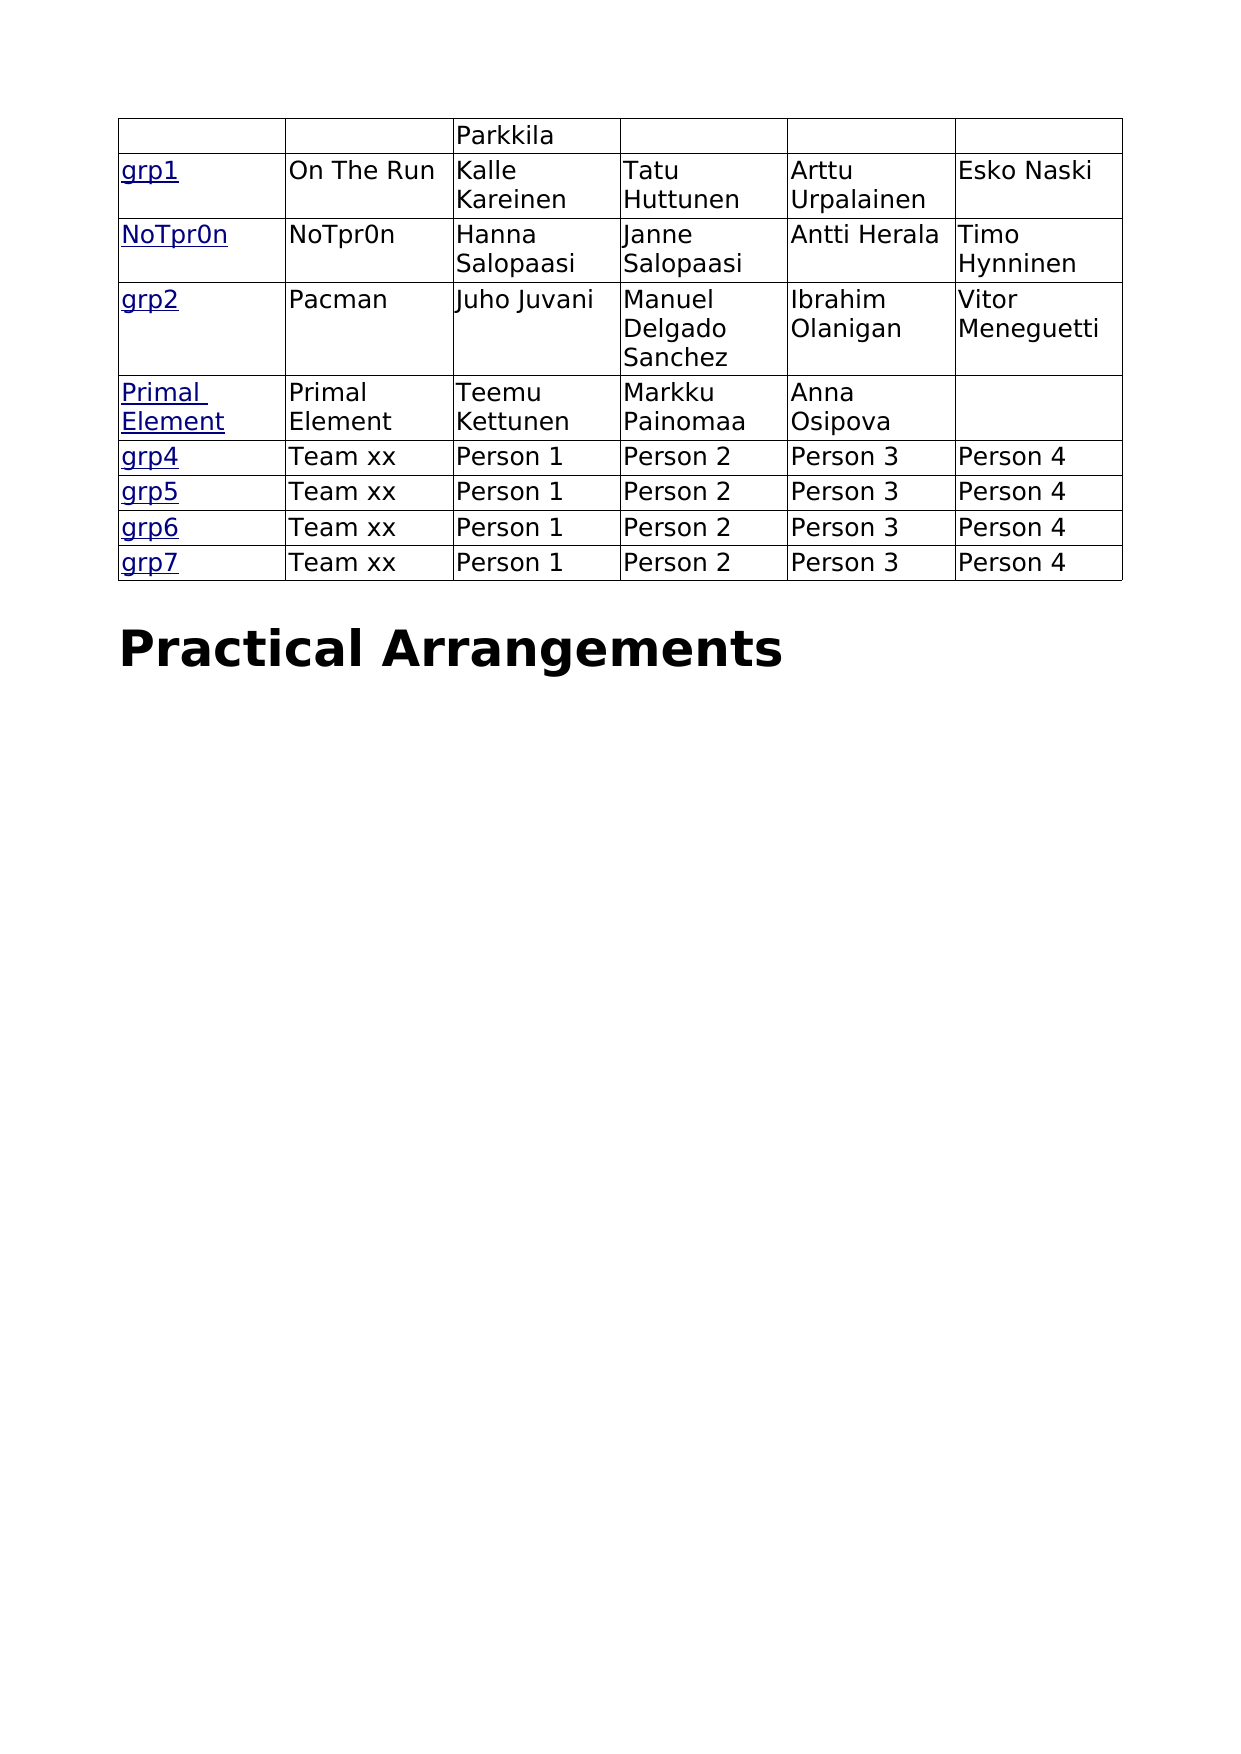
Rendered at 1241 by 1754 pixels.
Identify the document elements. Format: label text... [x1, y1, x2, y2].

table_cell grp6 [119, 511, 285, 545]
table_cell Person 3 [788, 476, 955, 510]
table_cell Markku Painomaa [621, 376, 787, 439]
table_cell Primal Element [119, 376, 285, 439]
table_cell Person 4 [956, 476, 1122, 510]
table_cell Juho Juvani [454, 283, 620, 375]
table_cell Timo Hynninen [956, 219, 1122, 282]
table_cell NoTpr0n [119, 219, 285, 282]
table_cell grp2 [119, 283, 285, 375]
table_cell Person 2 [621, 476, 787, 510]
table_cell Person 1 [454, 546, 620, 580]
table_cell Teemu Kettunen [454, 376, 620, 439]
table_cell [119, 119, 285, 153]
table_cell [956, 376, 1122, 439]
table_cell grp7 [119, 546, 285, 580]
table_cell Person 4 [956, 546, 1122, 580]
table_cell Team xx [286, 546, 453, 580]
subtitle Practical Arrangements [118, 620, 1122, 678]
table_cell Person 3 [788, 441, 955, 474]
table_cell grp4 [119, 441, 285, 474]
table_cell [286, 119, 453, 153]
table_cell Hanna Salopaasi [454, 219, 620, 282]
table_cell Tatu Huttunen [621, 154, 787, 217]
table_cell Arttu Urpalainen [788, 154, 955, 217]
table_cell Person 3 [788, 511, 955, 545]
table_cell Person 1 [454, 476, 620, 510]
table_cell [621, 119, 787, 153]
table_cell [788, 119, 955, 153]
table_cell Person 2 [621, 441, 787, 474]
table_cell Team xx [286, 441, 453, 474]
table_cell Pacman [286, 283, 453, 375]
table_cell Ibrahim Olanigan [788, 283, 955, 375]
table_cell Team xx [286, 511, 453, 545]
table_cell grp1 [119, 154, 285, 217]
table_cell Person 2 [621, 546, 787, 580]
table_cell On The Run [286, 154, 453, 217]
table_cell Person 4 [956, 511, 1122, 545]
table_cell Anna Osipova [788, 376, 955, 439]
table_cell Person 4 [956, 441, 1122, 474]
table_cell Kalle Kareinen [454, 154, 620, 217]
table_cell Person 1 [454, 441, 620, 474]
table_cell Person 1 [454, 511, 620, 545]
table_cell grp5 [119, 476, 285, 510]
table_cell Vitor Meneguetti [956, 283, 1122, 375]
table_cell Person 2 [621, 511, 787, 545]
table_cell Team xx [286, 476, 453, 510]
table_cell Antti Herala [788, 219, 955, 282]
table_cell NoTpr0n [286, 219, 453, 282]
table_cell Person 3 [788, 546, 955, 580]
table_cell Parkkila [454, 119, 620, 153]
table_cell Esko Naski [956, 154, 1122, 217]
table_cell Primal Element [286, 376, 453, 439]
table_cell Janne Salopaasi [621, 219, 787, 282]
table_cell [956, 119, 1122, 153]
table_cell Manuel Delgado Sanchez [621, 283, 787, 375]
